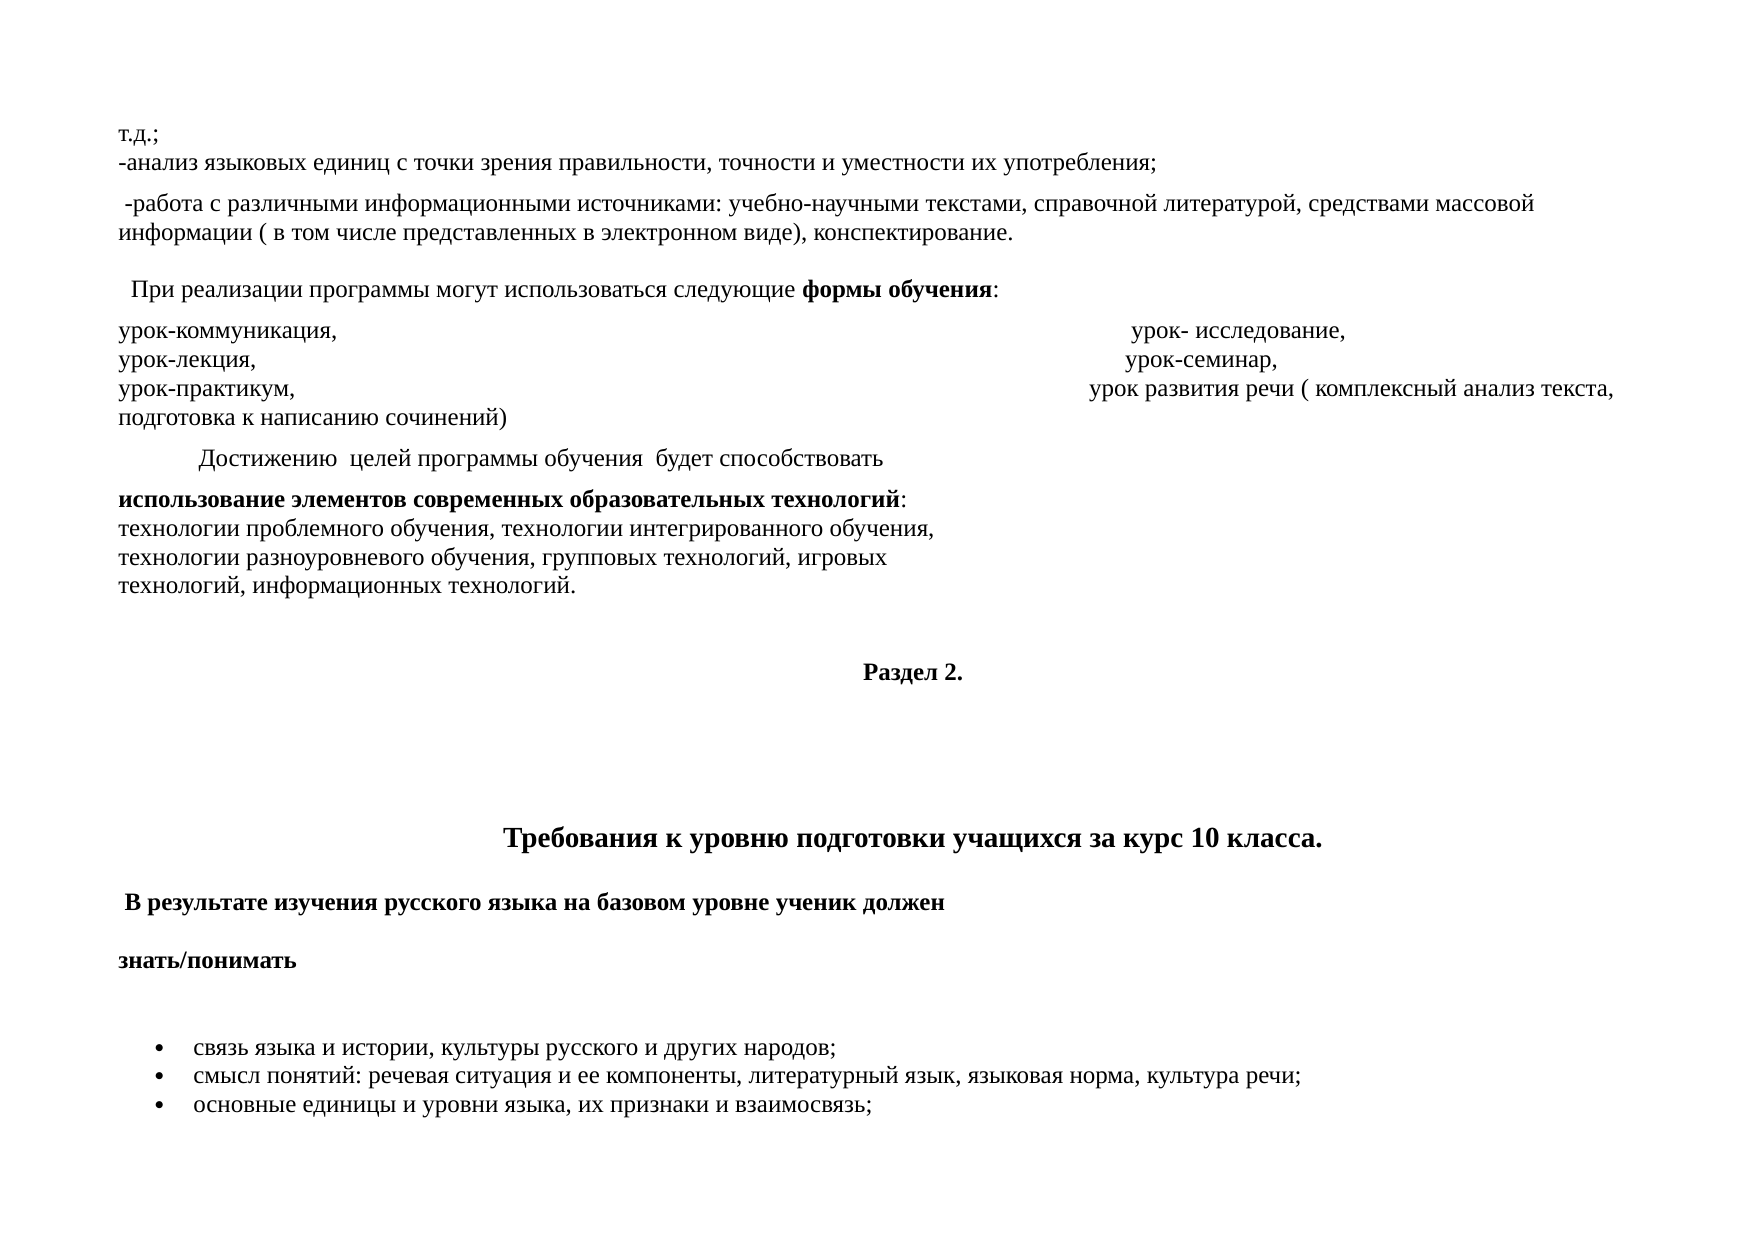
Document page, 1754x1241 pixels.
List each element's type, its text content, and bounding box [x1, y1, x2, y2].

text Раздел 2. [118, 657, 1634, 686]
text технологий, информационных технологий. [118, 571, 1636, 599]
text технологии разноуровневого обучения, групповых технологий, игровых [118, 542, 1636, 571]
text использование элементов современных образовательных технологий: [118, 484, 1636, 513]
text -анализ языковых единиц с точки зрения правильности, точности и уместности их употребления; [118, 147, 1636, 176]
text -работа с различными информационными источниками: учебно-научными текстами, справочной литературой, средствами массовой информации ( в том числе представленных в электронном виде), конспектирование. [118, 188, 1636, 246]
text технологии проблемного обучения, технологии интегрированного обучения, [118, 513, 1636, 542]
text урок-коммуникация, урок- исследование, урок-лекция, урок-семинар, урок-практикум, урок развития речи ( комплексный анализ текста, подготовка к написанию сочинений) [118, 316, 1636, 431]
text В результате изучения русского языка на базовом уровне ученик должен [118, 887, 1636, 916]
text Требования к уровню подготовки учащихся за курс 10 класса. [118, 820, 1634, 853]
text знать/понимать [118, 945, 1636, 973]
list связь языка и истории, культуры русского и других народов; [156, 1032, 1636, 1061]
text Достижению целей программы обучения будет способствовать [118, 443, 1636, 472]
text т.д.; [118, 118, 1636, 147]
list основные единицы и уровни языка, их признаки и взаимосвязь; [156, 1089, 1636, 1118]
list смысл понятий: речевая ситуация и ее компоненты, литературный язык, языковая норма, культура речи; [156, 1061, 1636, 1089]
text При реализации программы могут использоваться следующие формы обучения: [118, 274, 1636, 303]
